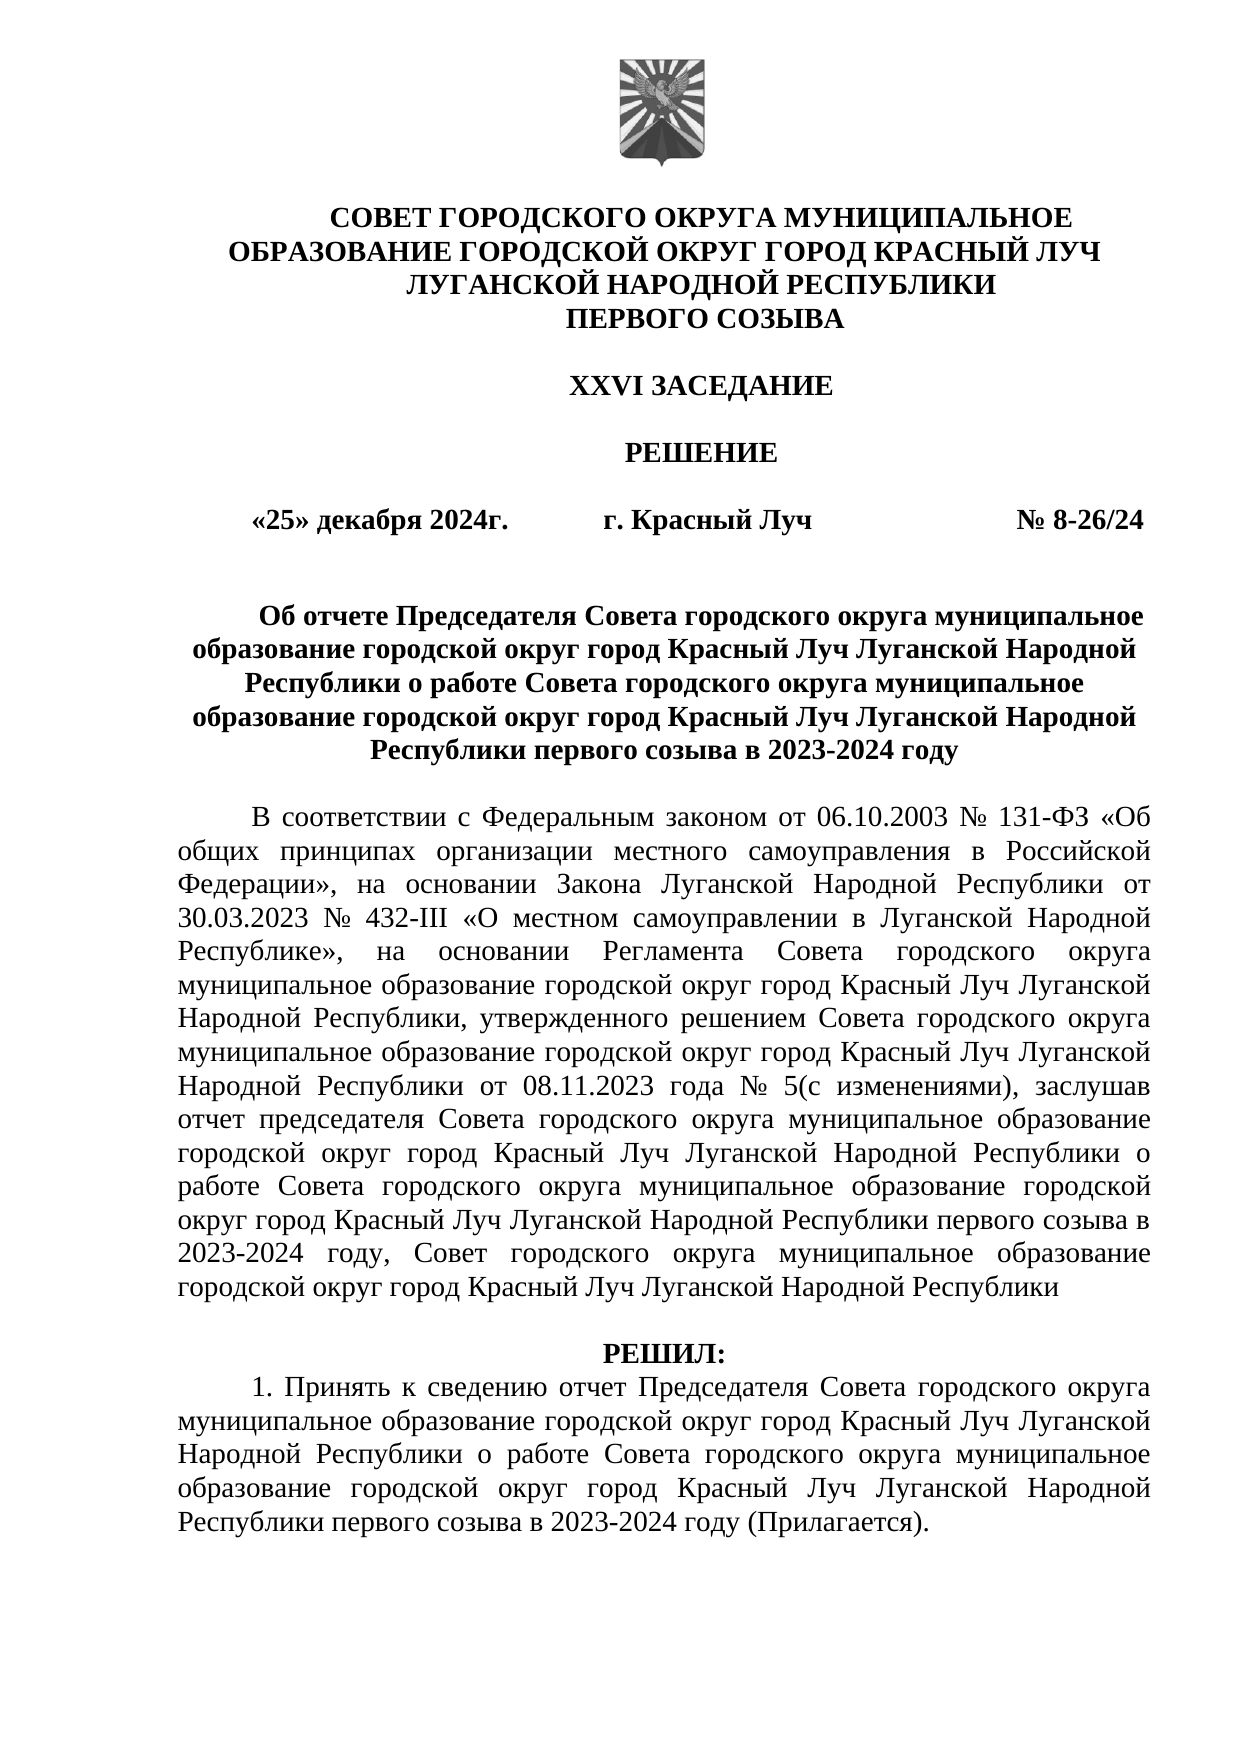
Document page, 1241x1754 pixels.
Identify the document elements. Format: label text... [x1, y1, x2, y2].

text РЕШИЛ: [118, 1336, 1152, 1369]
text Об отчете Председателя Совета городского округа муниципальное образование городской округ город Красный Луч Луганской Народной Республики о работе Совета городского округа муниципальное образование городской округ город Красный Луч Луганской Народной Республики первого созыва в 2023-2024 году [177, 598, 1152, 766]
text 1. Принять к сведению отчет Председателя Совета городского округа муниципальное образование городской округ город Красный Луч Луганской Народной Республики о работе Совета городского округа муниципальное образование городской округ город Красный Луч Луганской Народной Республики первого созыва в 2023-2024 году (Прилагается). [177, 1369, 1152, 1537]
subtitle РЕШЕНИЕ [177, 435, 1152, 469]
text В соответствии с Федеральным законом от 06.10.2003 № 131-ФЗ «Об общих принципах организации местного самоуправления в Российской Федерации», на основании Закона Луганской Народной Республики от 30.03.2023 № 432-III «О местном самоуправлении в Луганской Народной Республике», на основании Регламента Совета городского округа муниципальное образование городской округ город Красный Луч Луганской Народной Республики, утвержденного решением Совета городского округа муниципальное образование городской округ город Красный Луч Луганской Народной Республики от 08.11.2023 года № 5(с изменениями), заслушав отчет председателя Совета городского округа муниципальное образование городской округ город Красный Луч Луганской Народной Республики о работе Совета городского округа муниципальное образование городской округ город Красный Луч Луганской Народной Республики первого созыва в 2023-2024 году, Совет городского округа муниципальное образование городской округ город Красный Луч Луганской Народной Республики [177, 799, 1152, 1302]
subtitle СОВЕТ ГОРОДСКОГО ОКРУГА МУНИЦИПАЛЬНОЕ ОБРАЗОВАНИЕ ГОРОДСКОЙ ОКРУГ ГОРОД КРАСНЫЙ ЛУЧ [177, 200, 1152, 267]
text «25» декабря 2024г. г. Красный Луч № 8-26/24 [177, 502, 1152, 536]
subtitle XXVI ЗАСЕДАНИЕ [177, 368, 1152, 402]
subtitle ПЕРВОГО СОЗЫВА [177, 301, 1152, 334]
subtitle ЛУГАНСКОЙ НАРОДНОЙ РЕСПУБЛИКИ [177, 267, 1152, 301]
